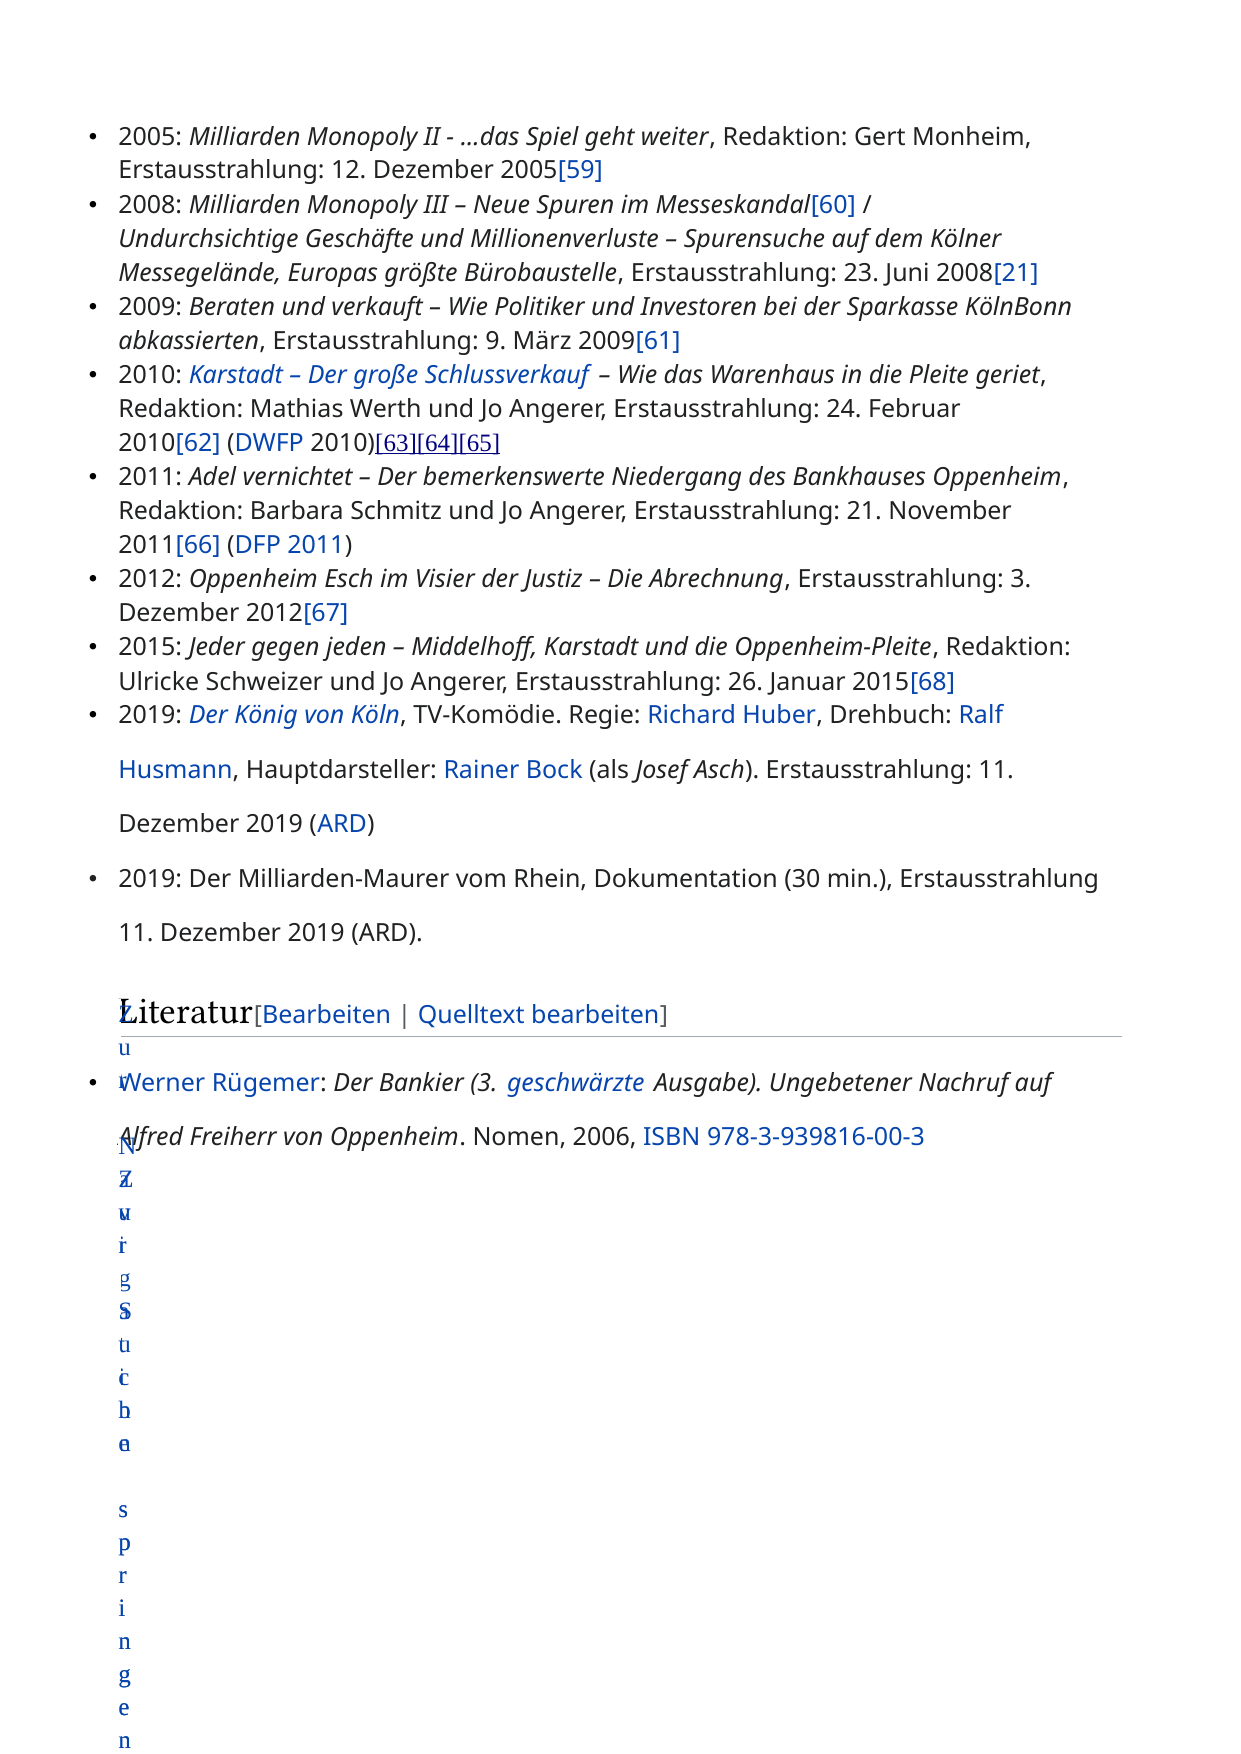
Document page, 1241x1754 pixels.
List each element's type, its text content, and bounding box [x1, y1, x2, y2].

list 2008: Milliarden Monopoly III – Neue Spuren im Messeskandal[60] / Undurchsichtige Geschäfte und Millionenverluste – Spurensuche auf dem Kölner Messegelände, Europas größte Bürobaustelle, Erstausstrahlung: 23. Juni 2008[21] [118, 186, 1122, 288]
list 2019: Der Milliarden-Maurer vom Rhein, Dokumentation (30 min.), Erstausstrahlung 11. Dezember 2019 (ARD). [118, 861, 1122, 949]
list 2009: Beraten und verkauft – Wie Politiker und Investoren bei der Sparkasse KölnBonn abkassierten, Erstausstrahlung: 9. März 2009[61] [118, 288, 1122, 357]
list 2015: Jeder gegen jeden – Middelhoff, Karstadt und die Oppenheim-Pleite, Redaktion: Ulricke Schweizer und Jo Angerer, Erstausstrahlung: 26. Januar 2015[68] [118, 629, 1122, 697]
list 2010: Karstadt – Der große Schlussverkauf – Wie das Warenhaus in die Pleite geriet, Redaktion: Mathias Werth und Jo Angerer, Erstausstrahlung: 24. Februar 2010[62] (DWFP 2010)[63][64][65] [118, 357, 1122, 459]
list 2012: Oppenheim Esch im Visier der Justiz – Die Abrechnung, Erstausstrahlung: 3. Dezember 2012[67] [118, 561, 1122, 629]
subtitle Literatur[Bearbeiten | Quelltext bearbeiten] [118, 990, 1122, 1036]
list 2011: Adel vernichtet – Der bemerkenswerte Niedergang des Bankhauses Oppenheim, Redaktion: Barbara Schmitz und Jo Angerer, Erstausstrahlung: 21. November 2011[66] (DFP 2011) [118, 459, 1122, 561]
list Werner Rügemer: Der Bankier (3. geschwärzte Ausgabe). Ungebetener Nachruf auf Alfred Freiherr von Oppenheim. Nomen, 2006, ISBN 978-3-939816-00-3 [121, 1064, 1122, 1153]
list 2019: Der König von Köln, TV-Komödie. Regie: Richard Huber, Drehbuch: Ralf Husmann, Hauptdarsteller: Rainer Bock (als Josef Asch). Erstausstrahlung: 11. Dezember 2019 (ARD) [118, 697, 1122, 840]
list 2005: Milliarden Monopoly II - ...das Spiel geht weiter, Redaktion: Gert Monheim, Erstausstrahlung: 12. Dezember 2005[59] [118, 118, 1122, 186]
